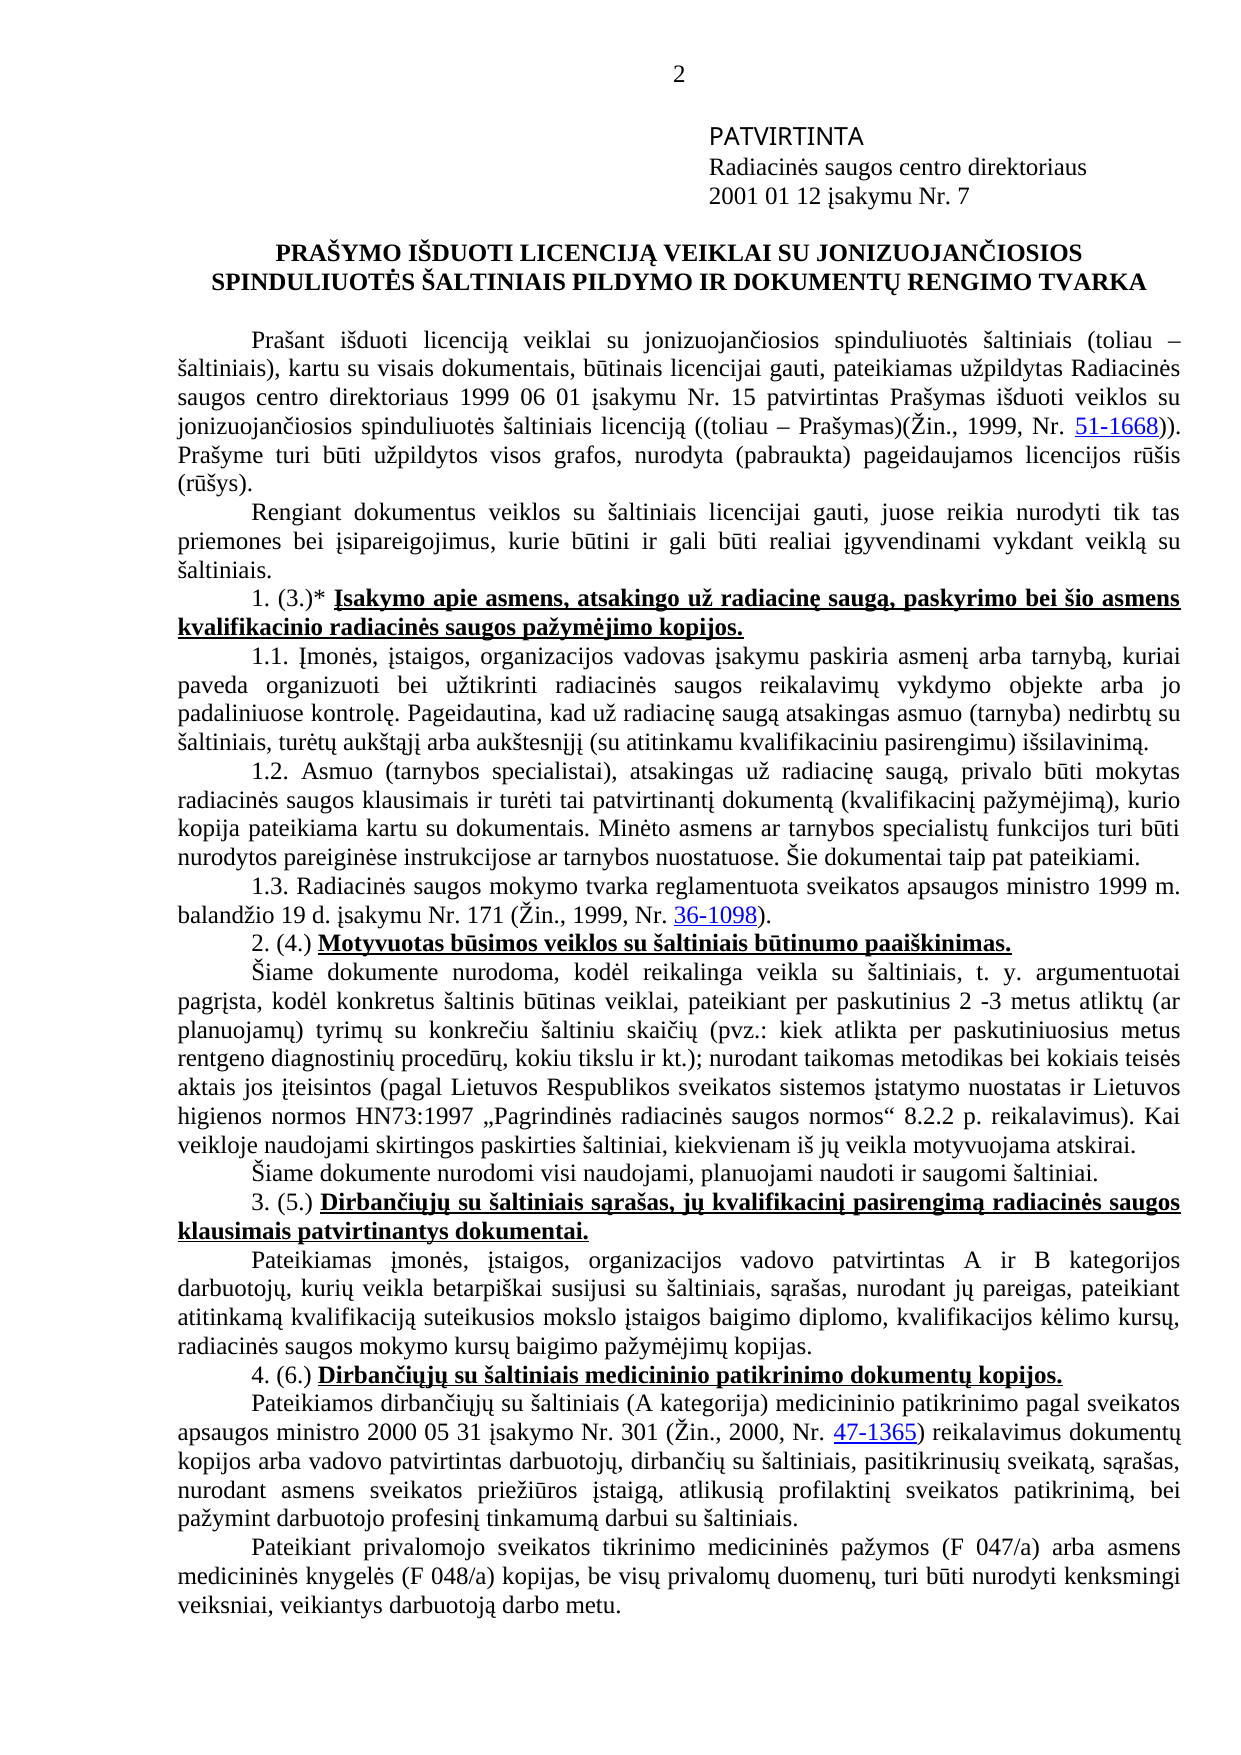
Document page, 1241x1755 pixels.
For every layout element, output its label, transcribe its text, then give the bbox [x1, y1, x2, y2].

text Pateikiamos dirbančiųjų su šaltiniais (A kategorija) medicininio patikrinimo pagal sveikatos apsaugos ministro 2000 05 31 įsakymo Nr. 301 (Žin., 2000, Nr. 47-1365) reikalavimus dokumentų kopijos arba vadovo patvirtintas darbuotojų, dirbančių su šaltiniais, pasitikrinusių sveikatą, sąrašas, nurodant asmens sveikatos priežiūros įstaigą, atlikusią profilaktinį sveikatos patikrinimą, bei pažymint darbuotojo profesinį tinkamumą darbui su šaltiniais. [177, 1388, 1181, 1532]
text Šiame dokumente nurodoma, kodėl reikalinga veikla su šaltiniais, t. y. argumentuotai pagrįsta, kodėl konkretus šaltinis būtinas veiklai, pateikiant per paskutinius 2 -3 metus atliktų (ar planuojamų) tyrimų su konkrečiu šaltiniu skaičių (pvz.: kiek atlikta per paskutiniuosius metus rentgeno diagnostinių procedūrų, kokiu tikslu ir kt.); nurodant taikomas metodikas bei kokiais teisės aktais jos įteisintos (pagal Lietuvos Respublikos sveikatos sistemos įstatymo nuostatas ir Lietuvos higienos normos HN73:1997 „Pagrindinės radiacinės saugos normos“ 8.2.2 p. reikalavimus). Kai veikloje naudojami skirtingos paskirties šaltiniai, kiekvienam iš jų veikla motyvuojama atskirai. [177, 957, 1181, 1158]
text 2001 01 12 įsakymu Nr. 7 [177, 181, 1181, 210]
text Pateikiant privalomojo sveikatos tikrinimo medicininės pažymos (F 047/a) arba asmens medicininės knygelės (F 048/a) kopijas, be visų privalomų duomenų, turi būti nurodyti kenksmingi veiksniai, veikiantys darbuotoją darbo metu. [177, 1532, 1181, 1618]
text 2. (4.) Motyvuotas būsimos veiklos su šaltiniais būtinumo paaiškinimas. [177, 928, 1181, 957]
text 1.3. Radiacinės saugos mokymo tvarka reglamentuota sveikatos apsaugos ministro 1999 m. balandžio 19 d. įsakymu Nr. 171 (Žin., 1999, Nr. 36-1098). [177, 871, 1181, 928]
text Šiame dokumente nurodomi visi naudojami, planuojami naudoti ir saugomi šaltiniai. [177, 1158, 1181, 1187]
text 1.1. Įmonės, įstaigos, organizacijos vadovas įsakymu paskiria asmenį arba tarnybą, kuriai paveda organizuoti bei užtikrinti radiacinės saugos reikalavimų vykdymo objekte arba jo padaliniuose kontrolę. Pageidautina, kad už radiacinę saugą atsakingas asmuo (tarnyba) nedirbtų su šaltiniais, turėtų aukštąjį arba aukštesnįjį (su atitinkamu kvalifikaciniu pasirengimu) išsilavinimą. [177, 641, 1181, 756]
text 3. (5.) Dirbančiųjų su šaltiniais sąrašas, jų kvalifikacinį pasirengimą radiacinės saugos klausimais patvirtinantys dokumentai. [177, 1187, 1181, 1245]
text PATVIRTINTA [177, 118, 1181, 152]
text 4. (6.) Dirbančiųjų su šaltiniais medicininio patikrinimo dokumentų kopijos. [177, 1360, 1181, 1388]
text Rengiant dokumentus veiklos su šaltiniais licencijai gauti, juose reikia nurodyti tik tas priemones bei įsipareigojimus, kurie būtini ir gali būti realiai įgyvendinami vykdant veiklą su šaltiniais. [177, 497, 1181, 583]
text 1.2. Asmuo (tarnybos specialistai), atsakingas už radiacinę saugą, privalo būti mokytas radiacinės saugos klausimais ir turėti tai patvirtinantį dokumentą (kvalifikacinį pažymėjimą), kurio kopija pateikiama kartu su dokumentais. Minėto asmens ar tarnybos specialistų funkcijos turi būti nurodytos pareiginėse instrukcijose ar tarnybos nuostatuose. Šie dokumentai taip pat pateikiami. [177, 756, 1181, 871]
text Prašymo išduoti licenciją veiklai su jonizuojančiosios spinduliuotės šaltiniais pildymo ir dokumentų rengimo tvarka [177, 238, 1181, 296]
text Radiacinės saugos centro direktoriaus [177, 152, 1181, 181]
text 1. (3.)* Įsakymo apie asmens, atsakingo už radiacinę saugą, paskyrimo bei šio asmens kvalifikacinio radiacinės saugos pažymėjimo kopijos. [177, 583, 1181, 641]
text Prašant išduoti licenciją veiklai su jonizuojančiosios spinduliuotės šaltiniais (toliau – šaltiniais), kartu su visais dokumentais, būtinais licencijai gauti, pateikiamas užpildytas Radiacinės saugos centro direktoriaus 1999 06 01 įsakymu Nr. 15 patvirtintas Prašymas išduoti veiklos su jonizuojančiosios spinduliuotės šaltiniais licenciją ((toliau – Prašymas)(Žin., 1999, Nr. 51-1668)). Prašyme turi būti užpildytos visos grafos, nurodyta (pabraukta) pageidaujamos licencijos rūšis (rūšys). [177, 325, 1181, 497]
text Pateikiamas įmonės, įstaigos, organizacijos vadovo patvirtintas A ir B kategorijos darbuotojų, kurių veikla betarpiškai susijusi su šaltiniais, sąrašas, nurodant jų pareigas, pateikiant atitinkamą kvalifikaciją suteikusios mokslo įstaigos baigimo diplomo, kvalifikacijos kėlimo kursų, radiacinės saugos mokymo kursų baigimo pažymėjimų kopijas. [177, 1245, 1181, 1360]
